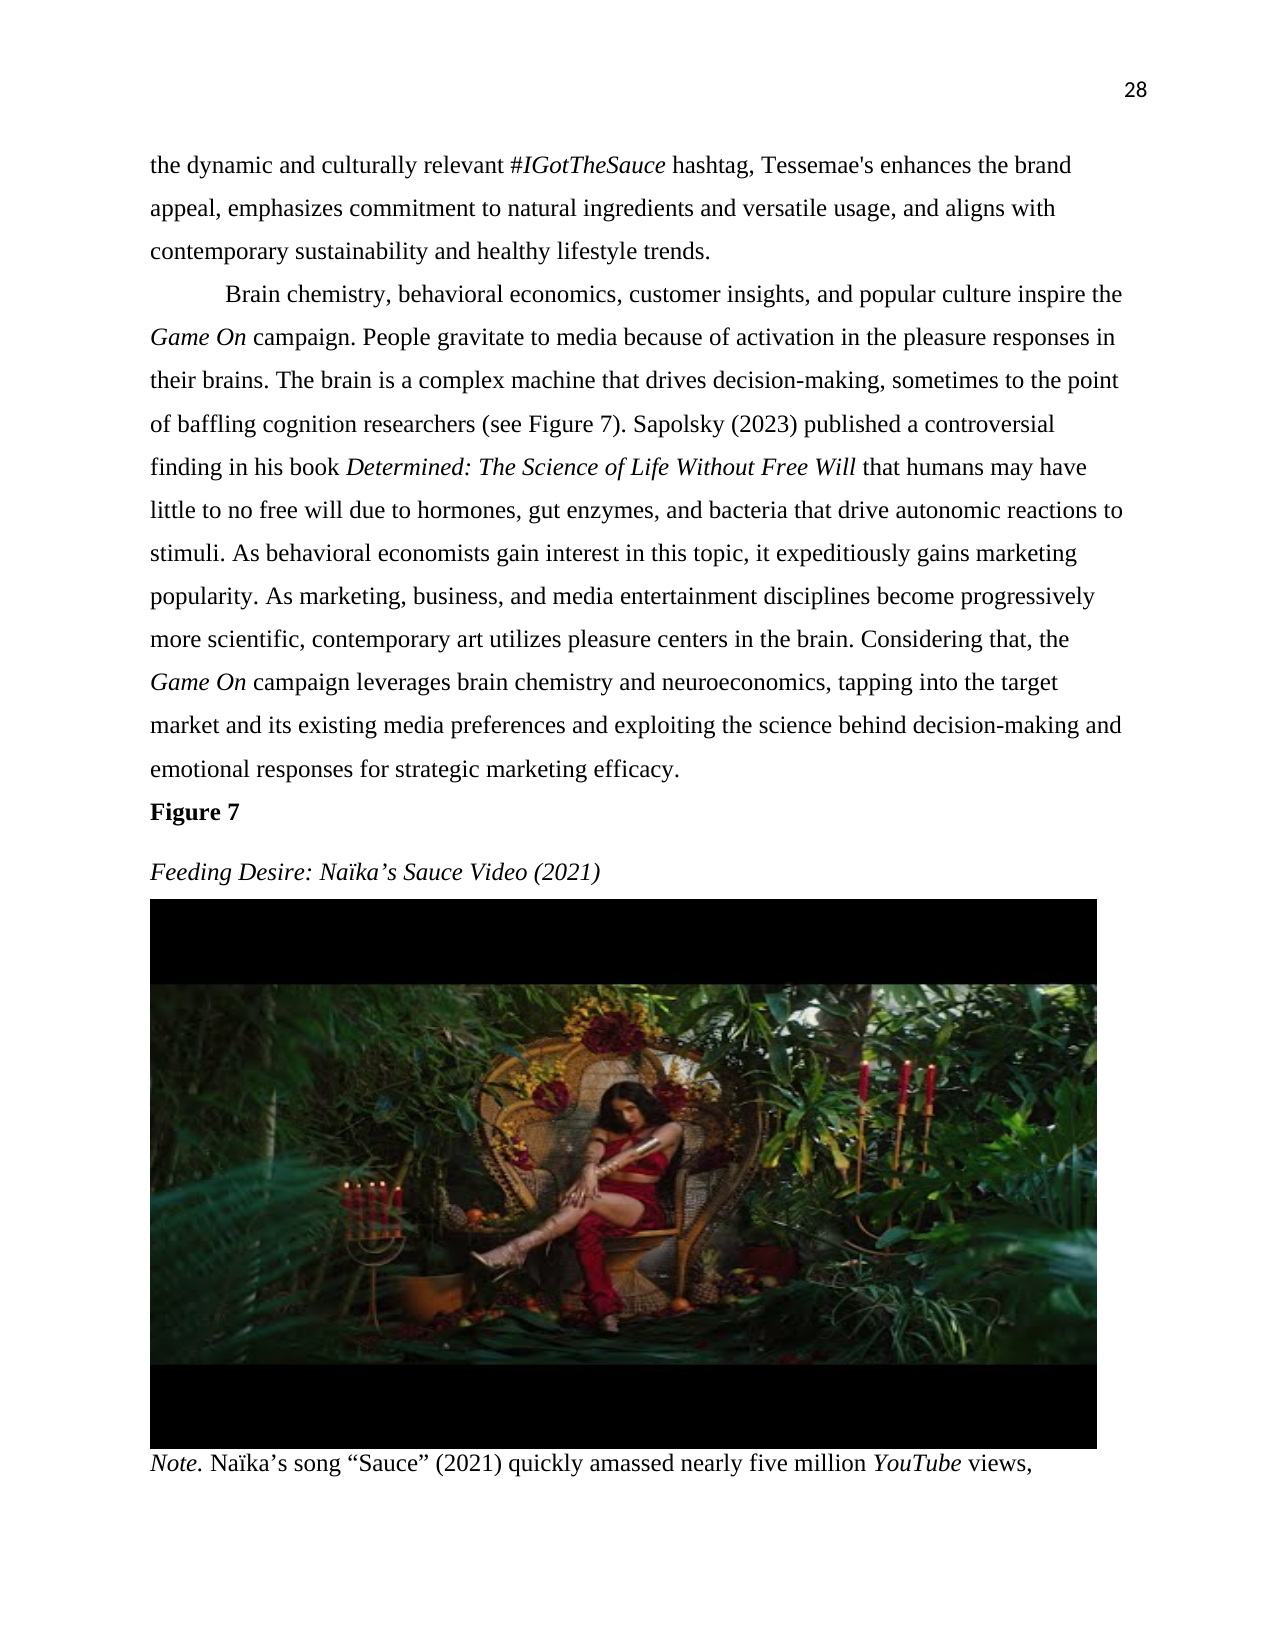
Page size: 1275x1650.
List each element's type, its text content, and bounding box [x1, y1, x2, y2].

text the dynamic and culturally relevant #IGotTheSauce hashtag, Tessemae's enhances the brand appeal, emphasizes commitment to natural ingredients and versatile usage, and aligns with contemporary sustainability and healthy lifestyle trends. [150, 150, 1125, 265]
text Brain chemistry, behavioral economics, customer insights, and popular culture inspire the Game On campaign. People gravitate to media because of activation in the pleasure responses in their brains. The brain is a complex machine that drives decision-making, sometimes to the point of baffling cognition researchers (see Figure 7). Sapolsky (2023) published a controversial finding in his book Determined: The Science of Life Without Free Will that humans may have little to no free will due to hormones, gut enzymes, and bacteria that drive autonomic reactions to stimuli. As behavioral economists gain interest in this topic, it expeditiously gains marketing popularity. As marketing, business, and media entertainment disciplines become progressively more scientific, contemporary art utilizes pleasure centers in the brain. Considering that, the Game On campaign leverages brain chemistry and neuroeconomics, tapping into the target market and its existing media preferences and exploiting the science behind decision-making and emotional responses for strategic marketing efficacy. [150, 279, 1125, 782]
subtitle Figure 7 [150, 797, 1125, 826]
text Note. Naïka’s song “Sauce” (2021) quickly amassed nearly five million YouTube views, [150, 942, 1125, 1477]
text Feeding Desire: Naïka’s Sauce Video (2021) [150, 857, 1125, 885]
